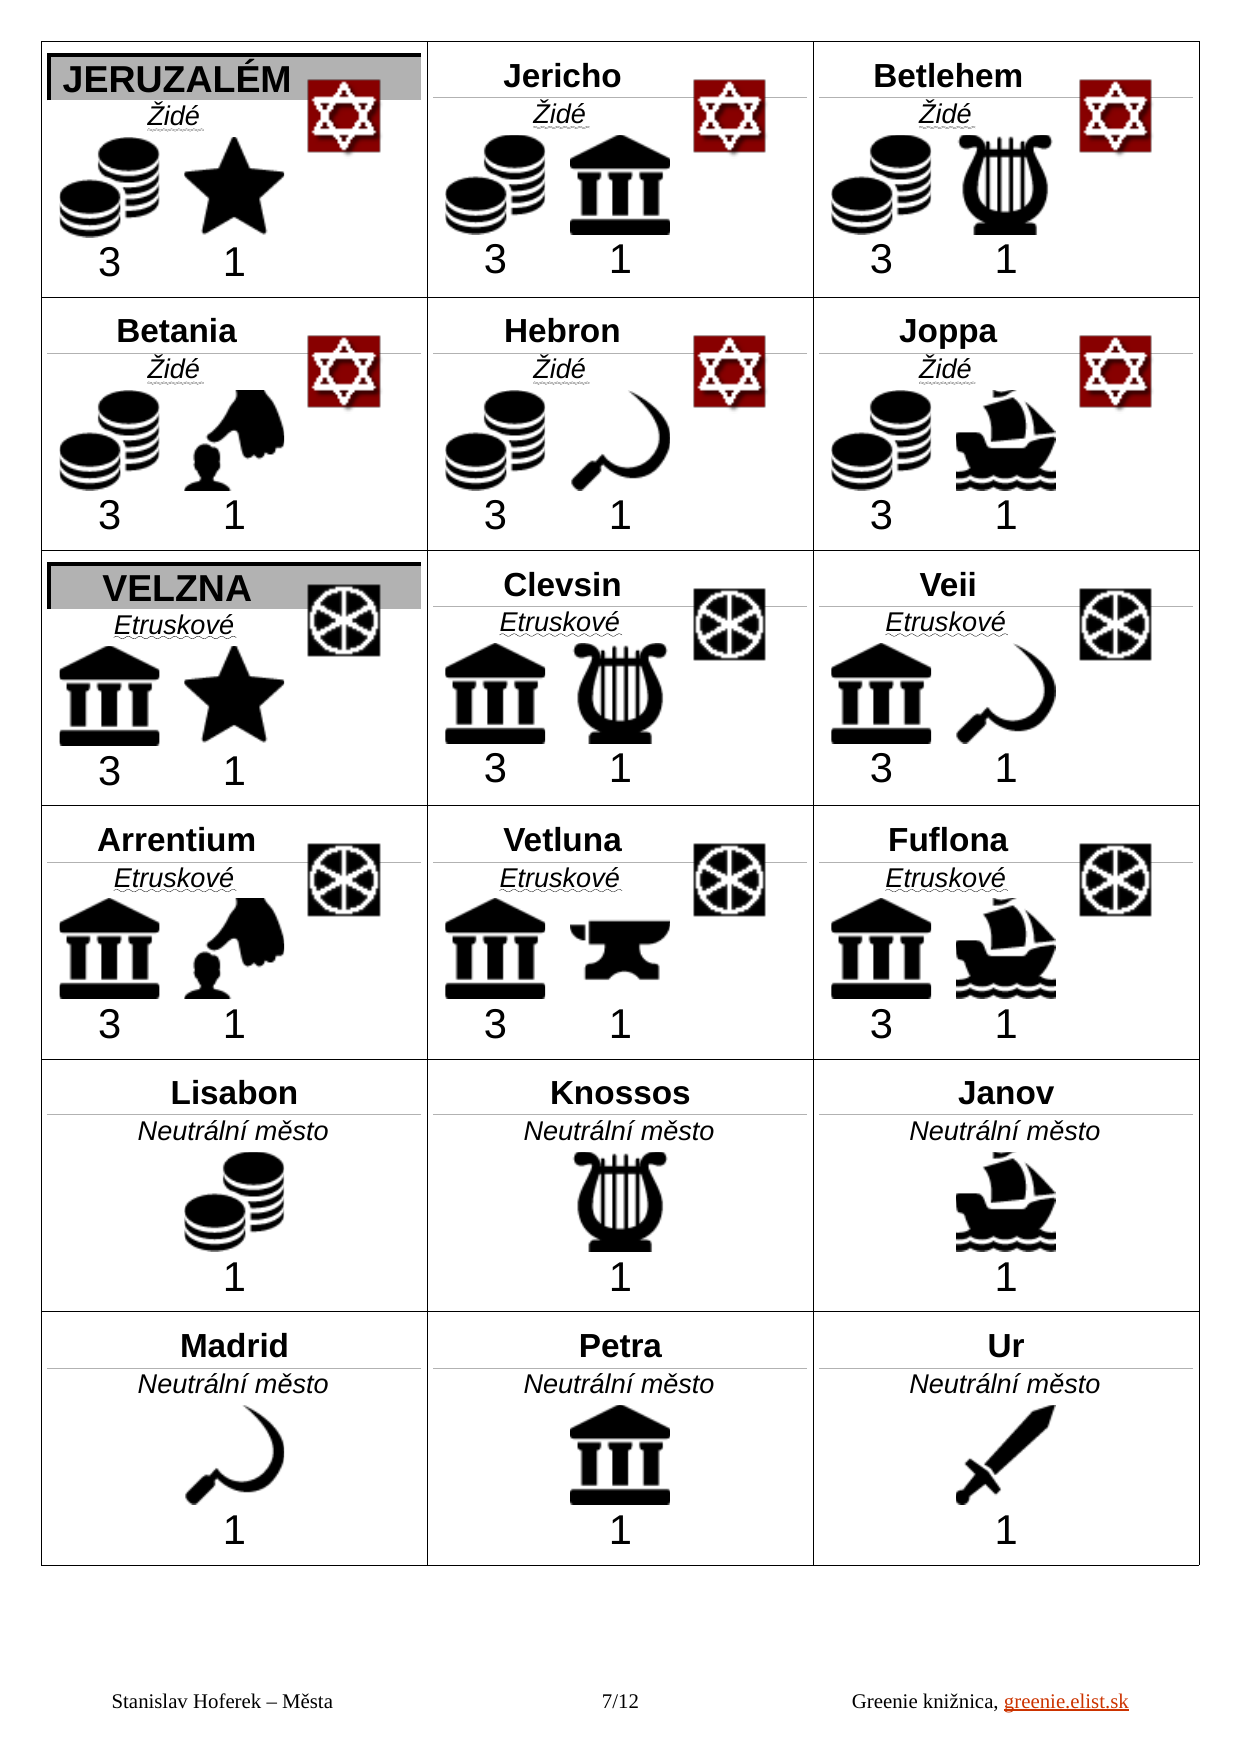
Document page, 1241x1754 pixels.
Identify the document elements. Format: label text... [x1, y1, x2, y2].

table_header 1 [944, 744, 1068, 797]
table_header 1 [558, 744, 682, 797]
table_cell [42, 238, 427, 297]
table_cell Knossos Neutrální město [428, 1060, 813, 1311]
table_header 3 [433, 744, 558, 797]
picture [184, 137, 285, 238]
table_header [297, 893, 421, 1053]
table_header [670, 644, 682, 743]
table_header 3 [433, 385, 558, 544]
table_cell Janov Neutrální město [814, 1060, 1199, 1311]
table_cell VELZNA Etruskové [42, 551, 427, 805]
table_header [1068, 893, 1193, 1053]
table_header 1 [944, 1146, 1068, 1306]
picture [570, 643, 670, 744]
picture [956, 1405, 1056, 1505]
table_cell Vetluna Etruskové [428, 806, 813, 1058]
picture [302, 579, 387, 663]
table_header [172, 132, 297, 137]
table_cell Clevsin Etruskové [428, 551, 813, 583]
table_header [683, 1399, 807, 1559]
picture [302, 838, 387, 923]
table_header 3 [433, 129, 558, 288]
table_header 1 [172, 1146, 297, 1306]
picture [688, 838, 772, 923]
table_header 3 [819, 744, 943, 797]
picture [956, 898, 1056, 999]
picture [570, 1152, 670, 1252]
picture [570, 898, 670, 999]
table_header [297, 385, 421, 544]
picture [302, 330, 387, 414]
table_cell Clevsin Etruskové [428, 744, 813, 805]
table_header 1 [172, 385, 297, 544]
table_cell Joppa Židé [814, 298, 1199, 550]
table_header [683, 1146, 807, 1306]
table_header [172, 138, 184, 237]
picture [445, 135, 546, 235]
table_header [47, 1399, 172, 1559]
table_header [160, 138, 172, 237]
picture [1074, 583, 1158, 667]
table_header [1068, 638, 1193, 797]
table_header 3 [819, 385, 943, 544]
table_header [297, 1146, 421, 1306]
table_header 1 [172, 238, 297, 291]
picture [184, 1405, 285, 1505]
picture [688, 583, 772, 667]
picture [59, 898, 160, 999]
picture [831, 135, 932, 235]
table_header 3 [47, 385, 172, 544]
table_cell Betlehem Židé [814, 42, 1199, 297]
table_header [683, 385, 807, 544]
table_cell Clevsin Etruskové [772, 584, 813, 743]
table_header [558, 638, 682, 643]
table_header 1 [172, 640, 297, 799]
picture [570, 135, 670, 235]
picture [688, 330, 772, 414]
table_header [819, 638, 943, 643]
table_header [558, 644, 570, 743]
table_header [285, 138, 297, 237]
table_cell Arrentium Etruskové [42, 806, 427, 1058]
table_header [932, 644, 943, 743]
table_header [683, 129, 807, 288]
table_header [1068, 1146, 1193, 1306]
picture [688, 75, 772, 159]
table_header [47, 132, 172, 137]
table_cell Veii Etruskové [1158, 584, 1199, 743]
picture [831, 390, 932, 491]
picture [1074, 330, 1158, 414]
table_header [683, 638, 807, 797]
table_cell Veii Etruskové [814, 644, 819, 743]
table_header 1 [558, 385, 682, 544]
picture [956, 135, 1056, 235]
table_header 1 [944, 893, 1068, 1053]
table_header 1 [944, 129, 1068, 288]
table_header 1 [172, 1399, 297, 1559]
picture [570, 390, 670, 491]
table_header [944, 644, 956, 743]
table_header 1 [944, 1399, 1068, 1559]
picture [1074, 838, 1158, 923]
table_header [819, 1146, 943, 1306]
picture [184, 646, 285, 746]
picture [831, 898, 932, 999]
picture [184, 898, 285, 999]
table_cell Ur Neutrální město [814, 1312, 1199, 1564]
table_header [297, 132, 421, 291]
table_header 3 [433, 893, 558, 1053]
table_header [433, 1399, 558, 1559]
table_cell JERUZALÉM Židé [42, 42, 427, 237]
picture [956, 1152, 1056, 1252]
table_cell Jericho Židé [428, 42, 813, 297]
table_header [433, 638, 558, 643]
picture [956, 390, 1056, 491]
table_cell Hebron Židé [428, 298, 813, 550]
table_header 3 [819, 893, 943, 1053]
table_header 3 [819, 129, 943, 288]
picture [445, 390, 546, 491]
picture [445, 643, 546, 744]
picture [59, 646, 160, 746]
table_cell Veii Etruskové [814, 584, 1074, 643]
picture [570, 1405, 670, 1505]
table_header 1 [558, 893, 682, 1053]
table_header [683, 893, 807, 1053]
picture [445, 898, 546, 999]
table_header 3 [47, 238, 172, 291]
table_header [297, 1399, 421, 1559]
table_cell Betania Židé [42, 298, 427, 550]
table_header [433, 644, 445, 743]
table_cell Veii Etruskové [814, 744, 1199, 805]
table_header 3 [47, 893, 172, 1053]
table_header [819, 644, 831, 743]
table_header 3 [47, 640, 172, 799]
table_header 1 [558, 1146, 682, 1306]
table_cell Petra Neutrální město [428, 1312, 813, 1564]
table_header 1 [944, 385, 1068, 544]
picture [59, 390, 160, 491]
table_header [47, 1146, 172, 1306]
table_header 1 [558, 1399, 682, 1559]
picture [184, 390, 285, 491]
picture [1074, 75, 1158, 159]
picture [302, 75, 387, 159]
table_header [1068, 1399, 1193, 1559]
table_cell Clevsin Etruskové [428, 584, 688, 643]
picture [59, 137, 160, 238]
table_cell Lisabon Neutrální město [42, 1060, 427, 1311]
table_header 1 [558, 129, 682, 288]
table_header [433, 1146, 558, 1306]
table_cell Madrid Neutrální město [42, 1312, 427, 1564]
picture [184, 1152, 285, 1252]
picture [831, 643, 932, 744]
table_header [1068, 385, 1193, 544]
table_header 1 [172, 893, 297, 1053]
table_header [546, 644, 558, 743]
table_header [819, 1399, 943, 1559]
picture [956, 643, 1056, 744]
table_cell Veii Etruskové [814, 551, 1199, 583]
table_header [47, 138, 59, 237]
table_cell Fuflona Etruskové [814, 806, 1199, 1058]
table_header [1056, 644, 1068, 743]
table_header [944, 638, 1068, 643]
table_header [297, 640, 421, 799]
table_header [1068, 129, 1193, 288]
table_cell Clevsin Etruskové [428, 644, 433, 743]
